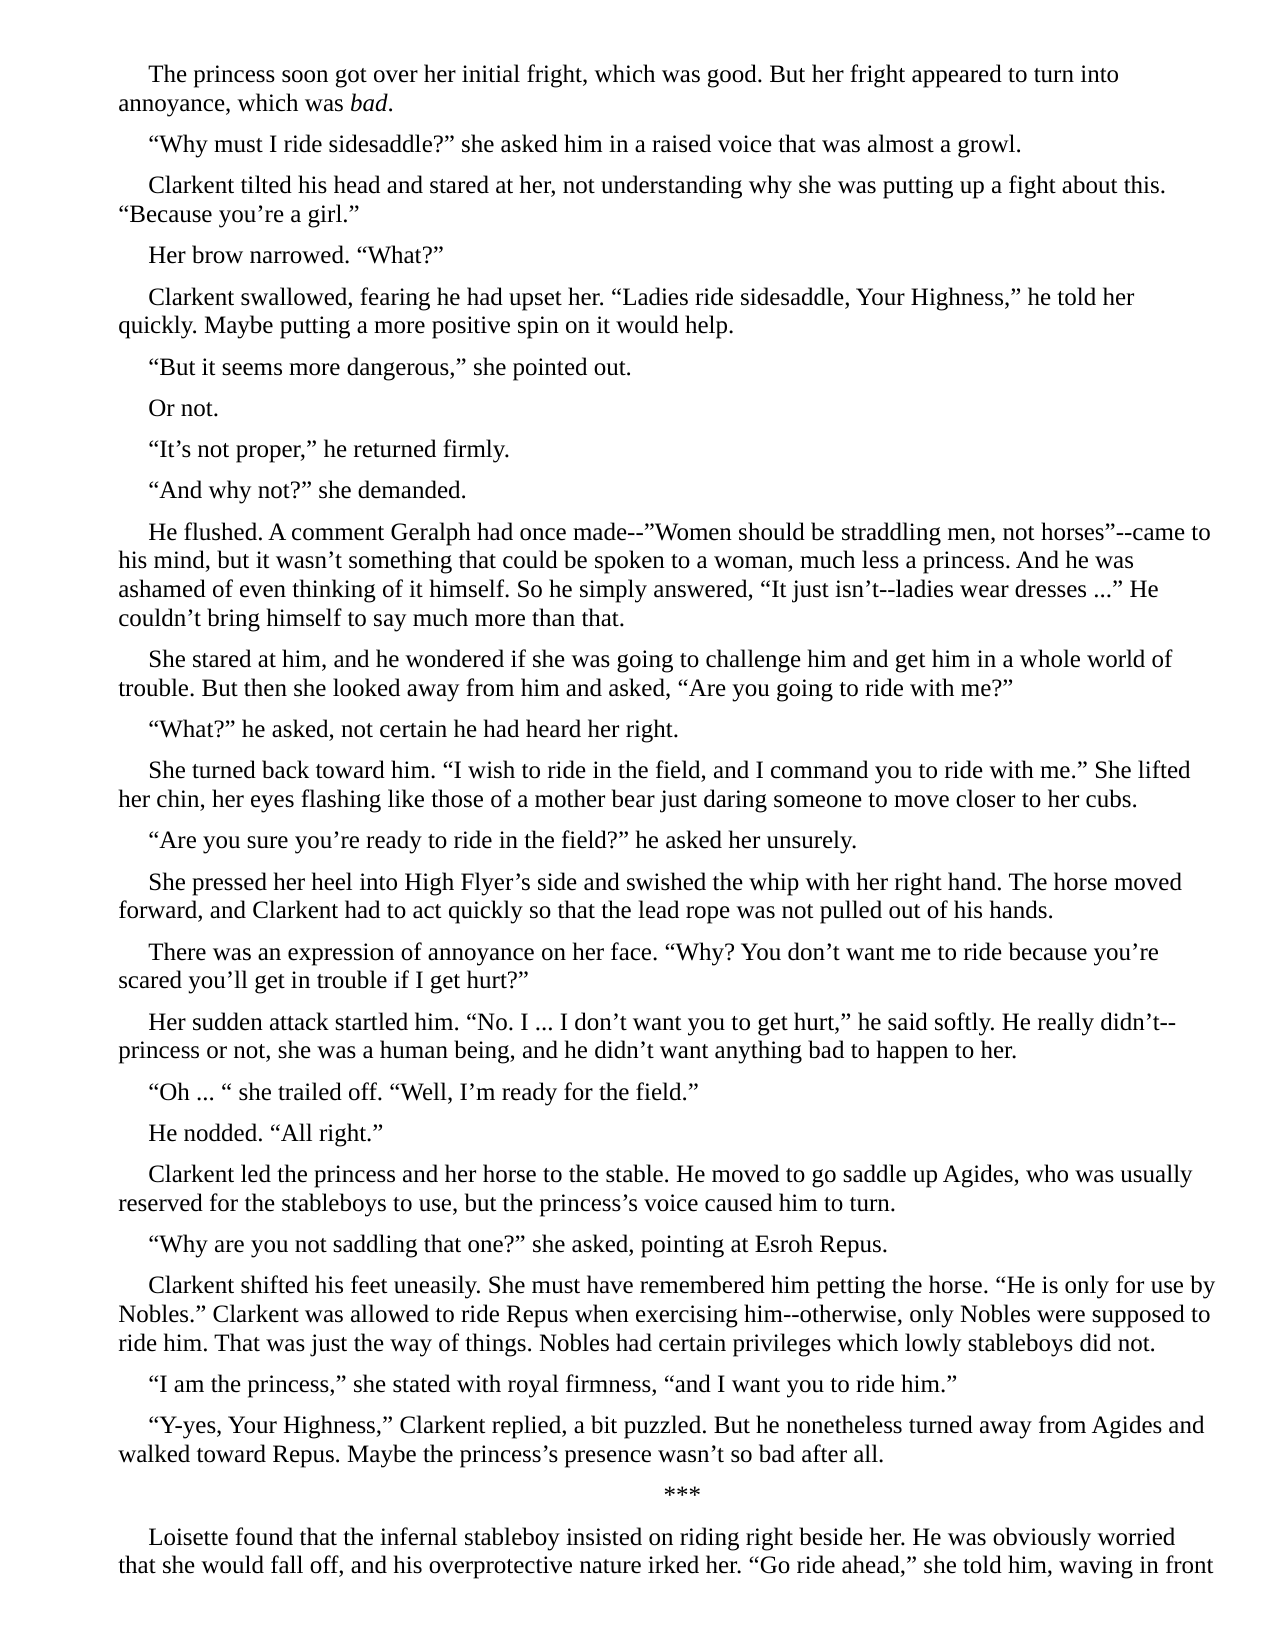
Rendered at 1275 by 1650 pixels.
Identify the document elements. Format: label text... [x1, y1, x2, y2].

text Her sudden attack startled him. “No. I ... I don’t want you to get hurt,” he said softly. He really didn’t--princess or not, she was a human being, and he didn’t want anything bad to happen to her. [118, 1007, 1216, 1064]
text “Why are you not saddling that one?” she asked, pointing at Esroh Repus. [118, 1229, 1216, 1258]
text “I am the princess,” she stated with royal firmness, “and I want you to ride him.” [118, 1369, 1216, 1398]
text “Oh ... “ she trailed off. “Well, I’m ready for the field.” [118, 1077, 1216, 1105]
text Clarkent shifted his feet uneasily. She must have remembered him petting the horse. “He is only for use by Nobles.” Clarkent was allowed to ride Repus when exercising him--otherwise, only Nobles were supposed to ride him. That was just the way of things. Nobles had certain privileges which lowly stableboys did not. [118, 1270, 1216, 1357]
text The princess soon got over her initial fright, which was good. But her fright appeared to turn into annoyance, which was bad. [118, 59, 1216, 117]
text Clarkent tilted his head and stared at her, not understanding why she was putting up a fight about this. “Because you’re a girl.” [118, 170, 1216, 228]
text “What?” he asked, not certain he had heard her right. [118, 714, 1216, 743]
text “Why must I ride sidesaddle?” she asked him in a raised voice that was almost a growl. [118, 129, 1216, 158]
text Clarkent swallowed, fearing he had upset her. “Ladies ride sidesaddle, Your Highness,” he told her quickly. Maybe putting a more positive spin on it would help. [118, 282, 1216, 339]
text Or not. [118, 393, 1216, 422]
text “Are you sure you’re ready to ride in the field?” he asked her unsurely. [118, 825, 1216, 854]
text “But it seems more dangerous,” she pointed out. [118, 352, 1216, 380]
text He flushed. A comment Geralph had once made--”Women should be straddling men, not horses”--came to his mind, but it wasn’t something that could be spoken to a woman, much less a princess. And he was ashamed of even thinking of it himself. So he simply answered, “It just isn’t--ladies wear dresses ...” He couldn’t bring himself to say much more than that. [118, 517, 1216, 632]
text She turned back toward him. “I wish to ride in the field, and I command you to ride with me.” She lifted her chin, her eyes flashing like those of a mother bear just daring someone to move closer to her cubs. [118, 755, 1216, 813]
text She pressed her heel into High Flyer’s side and swished the whip with her right hand. The horse moved forward, and Clarkent had to act quickly so that the lead rope was not pulled out of his hands. [118, 867, 1216, 924]
text *** [118, 1480, 1216, 1509]
text Clarkent led the princess and her horse to the stable. He moved to go saddle up Agides, who was usually reserved for the stableboys to use, but the princess’s voice caused him to turn. [118, 1159, 1216, 1217]
text “And why not?” she demanded. [118, 475, 1216, 504]
text “It’s not proper,” he returned firmly. [118, 434, 1216, 463]
text Loisette found that the infernal stableboy insisted on riding right beside her. He was obviously worried that she would fall off, and his overprotective nature irked her. “Go ride ahead,” she told him, waving in front [118, 1522, 1216, 1579]
text There was an expression of annoyance on her face. “Why? You don’t want me to ride because you’re scared you’ll get in trouble if I get hurt?” [118, 937, 1216, 994]
text “Y-yes, Your Highness,” Clarkent replied, a bit puzzled. But he nonetheless turned away from Agides and walked toward Repus. Maybe the princess’s presence wasn’t so bad after all. [118, 1410, 1216, 1468]
text Her brow narrowed. “What?” [118, 240, 1216, 269]
text She stared at him, and he wondered if she was going to challenge him and get him in a whole world of trouble. But then she looked away from him and asked, “Are you going to ride with me?” [118, 644, 1216, 702]
text He nodded. “All right.” [118, 1118, 1216, 1147]
